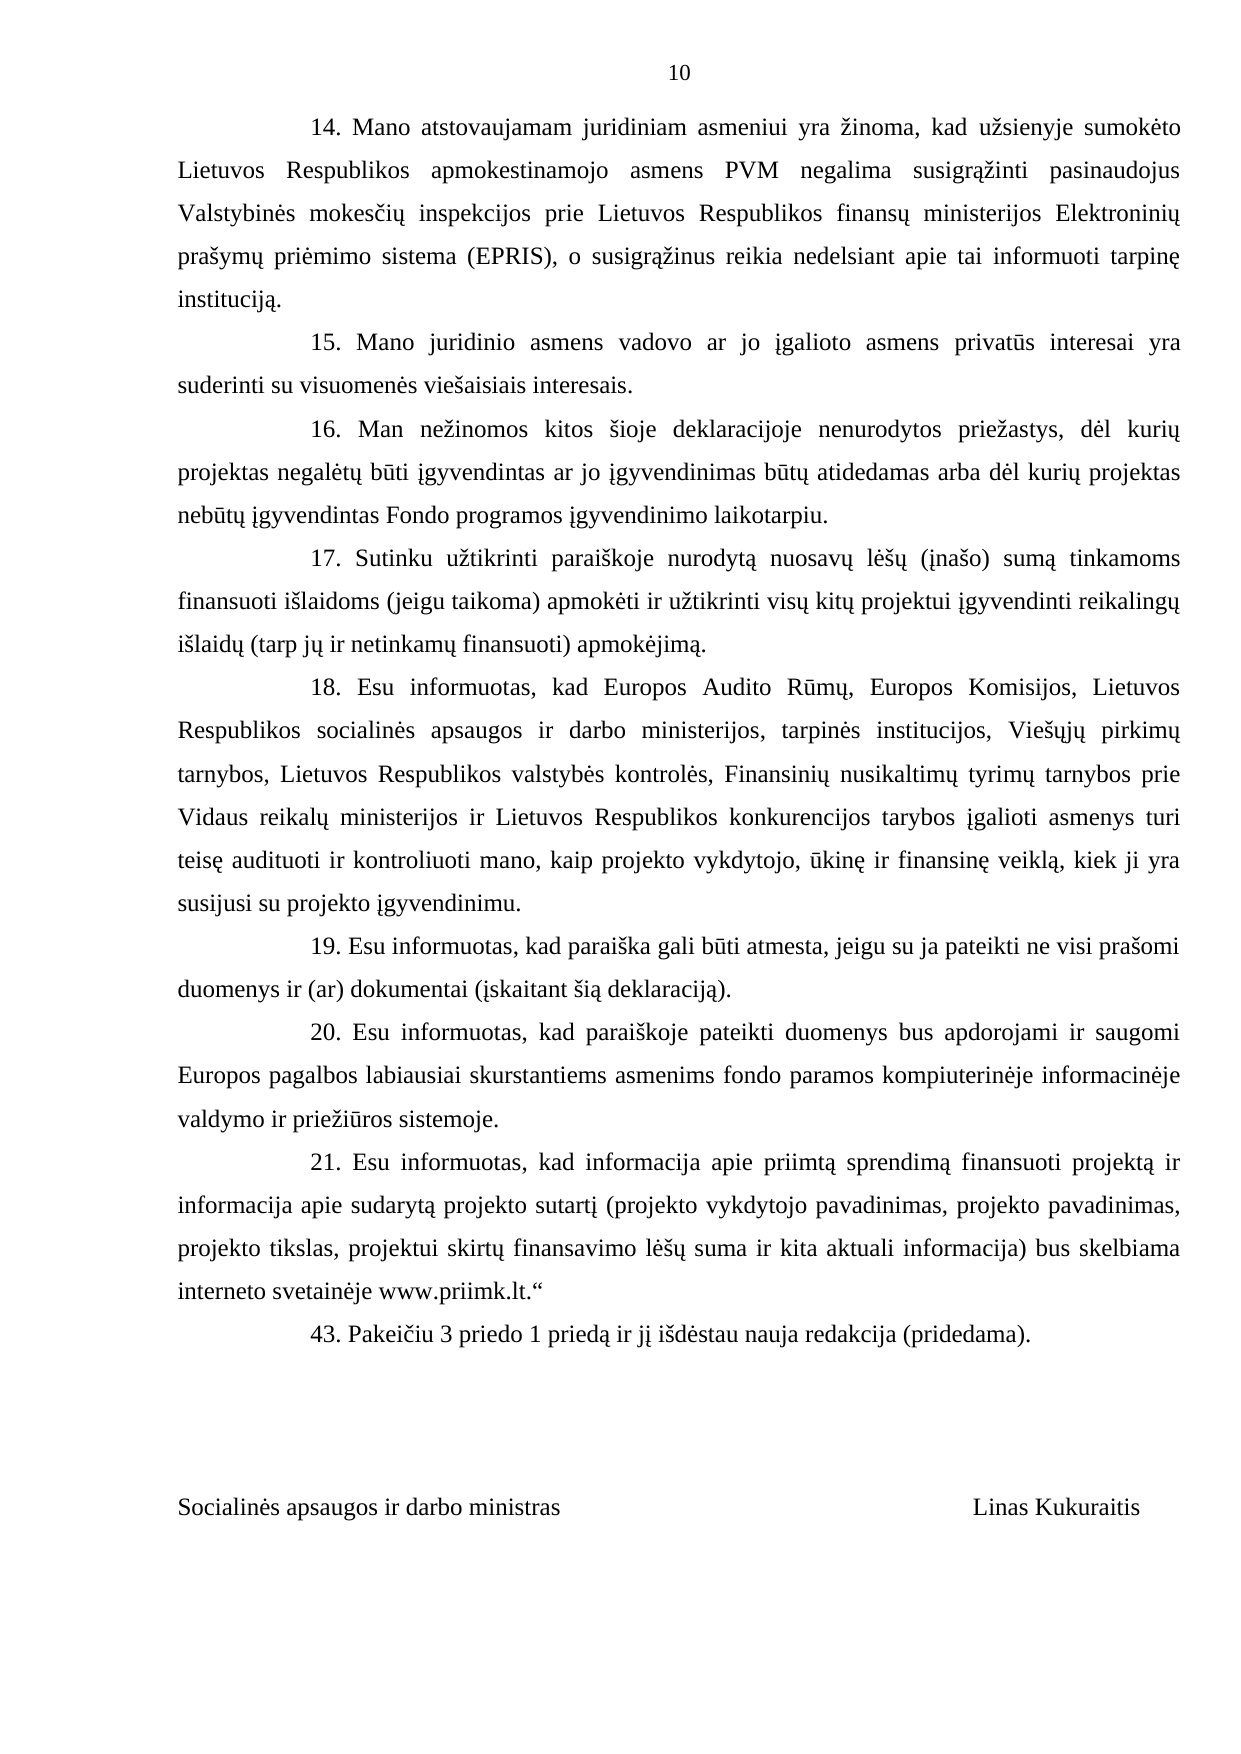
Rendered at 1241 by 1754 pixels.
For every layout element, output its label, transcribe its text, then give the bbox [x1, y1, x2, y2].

text Socialinės apsaugos ir darbo ministras Linas Kukuraitis [177, 1492, 1181, 1521]
text 21. Esu informuotas, kad informacija apie priimtą sprendimą finansuoti projektą ir informacija apie sudarytą projekto sutartį (projekto vykdytojo pavadinimas, projekto pavadinimas, projekto tikslas, projektui skirtų finansavimo lėšų suma ir kita aktuali informacija) bus skelbiama interneto svetainėje www.priimk.lt.“ [177, 1147, 1181, 1305]
text 16. Man nežinomos kitos šioje deklaracijoje nenurodytos priežastys, dėl kurių projektas negalėtų būti įgyvendintas ar jo įgyvendinimas būtų atidedamas arba dėl kurių projektas nebūtų įgyvendintas Fondo programos įgyvendinimo laikotarpiu. [177, 414, 1181, 529]
text 19. Esu informuotas, kad paraiška gali būti atmesta, jeigu su ja pateikti ne visi prašomi duomenys ir (ar) dokumentai (įskaitant šią deklaraciją). [177, 931, 1181, 1003]
text 43. Pakeičiu 3 priedo 1 priedą ir jį išdėstau nauja redakcija (pridedama). [177, 1319, 1181, 1348]
text 17. Sutinku užtikrinti paraiškoje nurodytą nuosavų lėšų (įnašo) sumą tinkamoms finansuoti išlaidoms (jeigu taikoma) apmokėti ir užtikrinti visų kitų projektui įgyvendinti reikalingų išlaidų (tarp jų ir netinkamų finansuoti) apmokėjimą. [177, 543, 1181, 658]
text 20. Esu informuotas, kad paraiškoje pateikti duomenys bus apdorojami ir saugomi Europos pagalbos labiausiai skurstantiems asmenims fondo paramos kompiuterinėje informacinėje valdymo ir priežiūros sistemoje. [177, 1017, 1181, 1132]
text 18. Esu informuotas, kad Europos Audito Rūmų, Europos Komisijos, Lietuvos Respublikos socialinės apsaugos ir darbo ministerijos, tarpinės institucijos, Viešųjų pirkimų tarnybos, Lietuvos Respublikos valstybės kontrolės, Finansinių nusikaltimų tyrimų tarnybos prie Vidaus reikalų ministerijos ir Lietuvos Respublikos konkurencijos tarybos įgalioti asmenys turi teisę audituoti ir kontroliuoti mano, kaip projekto vykdytojo, ūkinę ir finansinę veiklą, kiek ji yra susijusi su projekto įgyvendinimu. [177, 672, 1181, 917]
text 15. Mano juridinio asmens vadovo ar jo įgalioto asmens privatūs interesai yra suderinti su visuomenės viešaisiais interesais. [177, 327, 1181, 399]
text 14. Mano atstovaujamam juridiniam asmeniui yra žinoma, kad užsienyje sumokėto Lietuvos Respublikos apmokestinamojo asmens PVM negalima susigrąžinti pasinaudojus Valstybinės mokesčių inspekcijos prie Lietuvos Respublikos finansų ministerijos Elektroninių prašymų priėmimo sistema (EPRIS), o susigrąžinus reikia nedelsiant apie tai informuoti tarpinę instituciją. [177, 112, 1181, 313]
